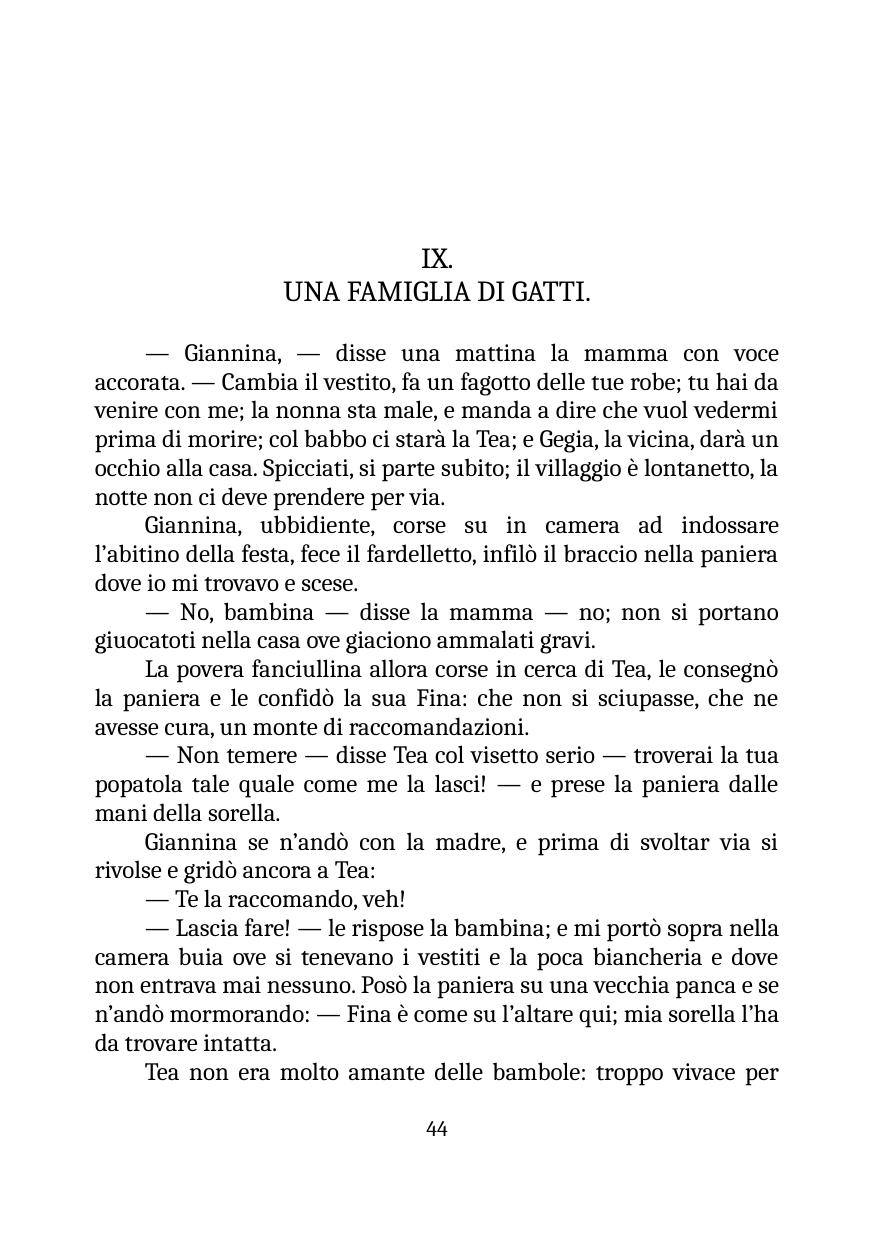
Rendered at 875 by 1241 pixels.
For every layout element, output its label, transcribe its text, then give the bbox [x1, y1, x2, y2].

text — Non temere — disse Tea col visetto serio — troverai la tua popatola tale quale come me la lasci! — e prese la paniera dalle mani della sorella. [94, 741, 779, 827]
text — Te la raccomando, veh! [94, 885, 779, 914]
text — Giannina, — disse una mattina la mamma con voce accorata. — Cambia il vestito, fa un fagotto delle tue robe; tu hai da venire con me; la nonna sta male, e manda a dire che vuol vedermi prima di morire; col babbo ci starà la Tea; e Gegia, la vicina, darà un occhio alla casa. Spicciati, si parte subito; il villaggio è lontanetto, la notte non ci deve prendere per via. [94, 339, 779, 511]
text La povera fanciullina allora corse in cerca di Tea, le consegnò la paniera e le confidò la sua Fina: che non si sciupasse, che ne avesse cura, un monte di raccomandazioni. [94, 655, 779, 741]
text Giannina, ubbidiente, corse su in camera ad indossare l’abitino della festa, fece il fardelletto, infilò il braccio nella paniera dove io mi trovavo e scese. [94, 511, 779, 597]
text — Lascia fare! — le rispose la bambina; e mi portò sopra nella camera buia ove si tenevano i vestiti e la poca biancheria e dove non entrava mai nessuno. Posò la paniera su una vecchia panca e se n’andò mormorando: — Fina è come su l’altare qui; mia sorella l’ha da trovare intatta. [94, 914, 779, 1057]
text — No, bambina — disse la mamma — no; non si portano giuocatoti nella casa ove giaciono ammalati gravi. [94, 597, 779, 655]
subtitle IX. Una famiglia di gatti. [94, 242, 779, 309]
text Tea non era molto amante delle bambole: troppo vivace per [94, 1057, 779, 1086]
text Giannina se n’andò con la madre, e prima di svoltar via si rivolse e gridò ancora a Tea: [94, 827, 779, 885]
